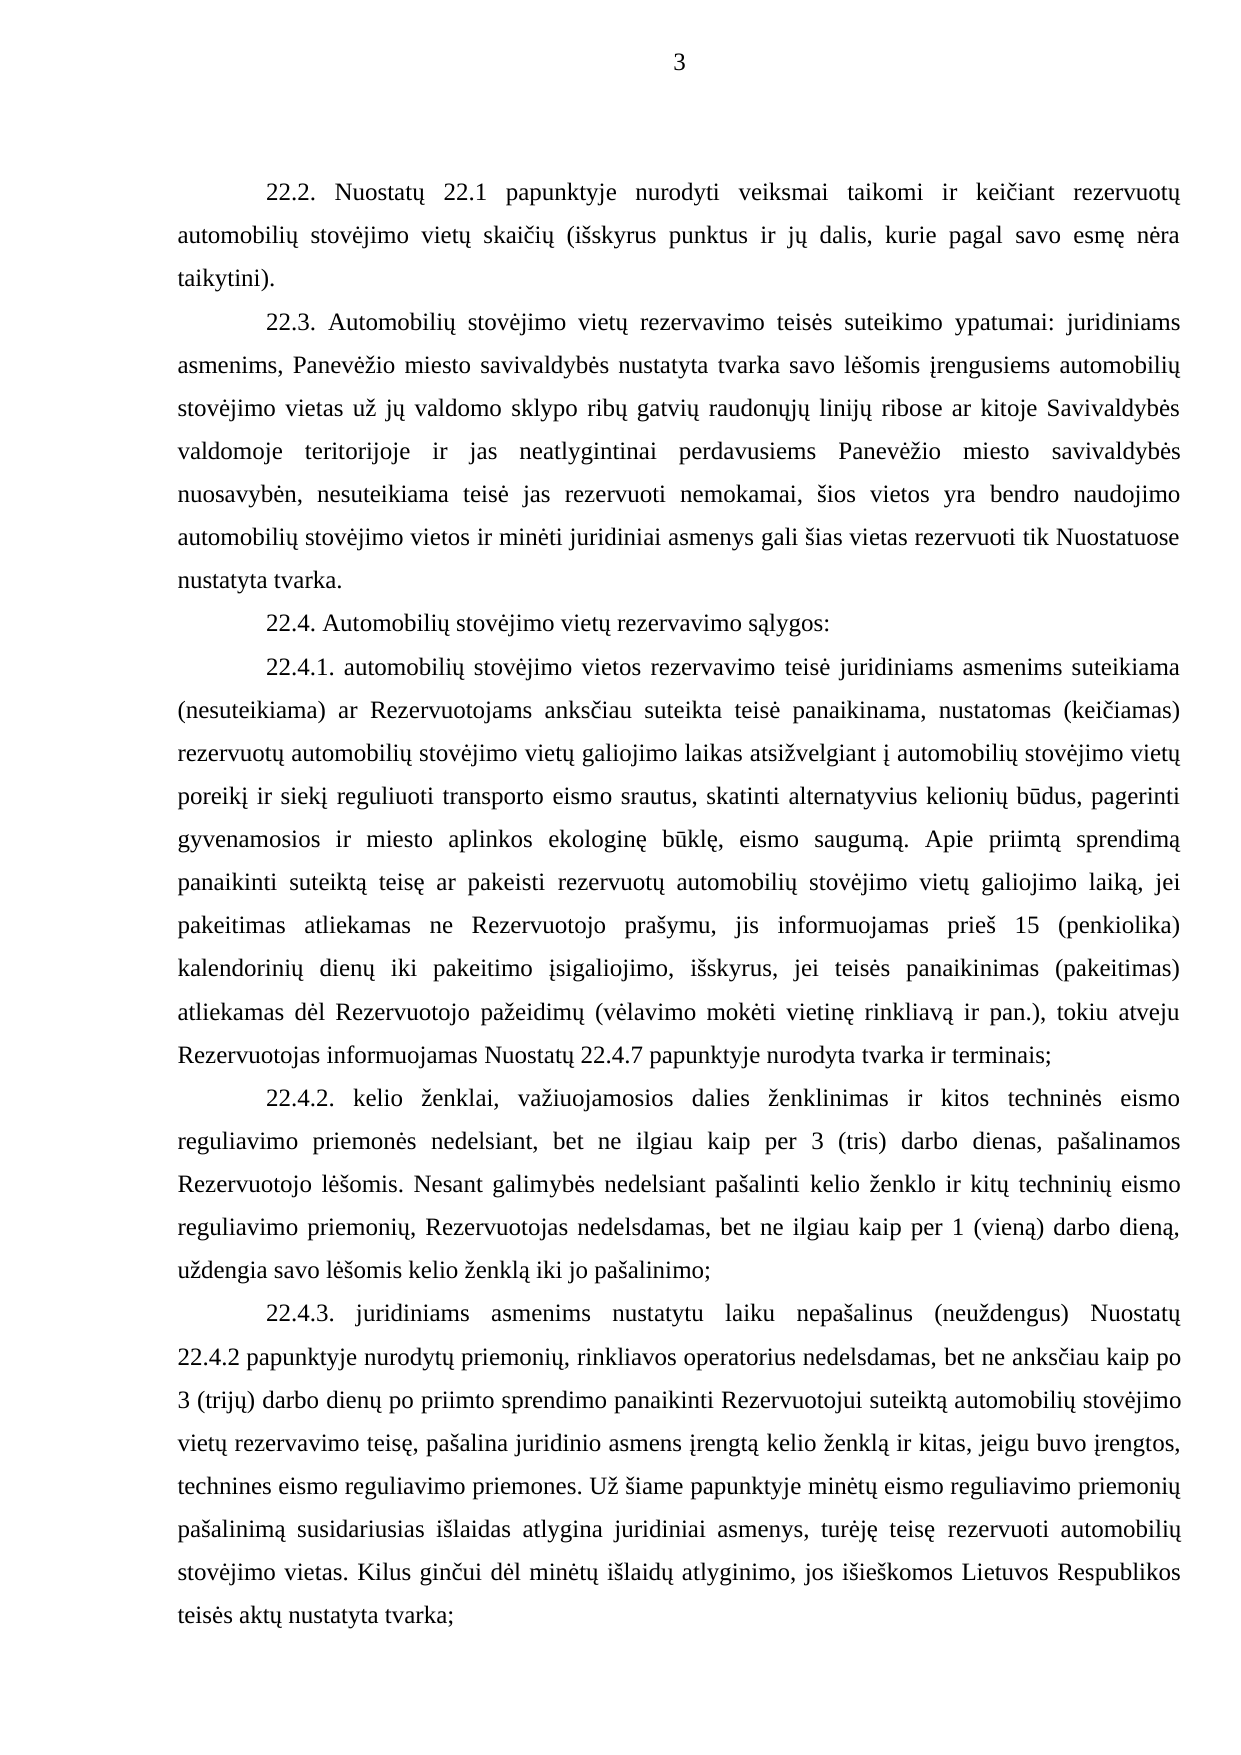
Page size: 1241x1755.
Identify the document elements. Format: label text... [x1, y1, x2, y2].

text 22.4. Automobilių stovėjimo vietų rezervavimo sąlygos: [177, 608, 1181, 637]
text 22.4.3. juridiniams asmenims nustatytu laiku nepašalinus (neuždengus) Nuostatų 22.4.2 papunktyje nurodytų priemonių, rinkliavos operatorius nedelsdamas, bet ne anksčiau kaip po 3 (trijų) darbo dienų po priimto sprendimo panaikinti Rezervuotojui suteiktą automobilių stovėjimo vietų rezervavimo teisę, pašalina juridinio asmens įrengtą kelio ženklą ir kitas, jeigu buvo įrengtos, technines eismo reguliavimo priemones. Už šiame papunktyje minėtų eismo reguliavimo priemonių pašalinimą susidariusias išlaidas atlygina juridiniai asmenys, turėję teisę rezervuoti automobilių stovėjimo vietas. Kilus ginčui dėl minėtų išlaidų atlyginimo, jos išieškomos Lietuvos Respublikos teisės aktų nustatyta tvarka; [177, 1298, 1181, 1629]
text 22.2. Nuostatų 22.1 papunktyje nurodyti veiksmai taikomi ir keičiant rezervuotų automobilių stovėjimo vietų skaičių (išskyrus punktus ir jų dalis, kurie pagal savo esmę nėra taikytini). [177, 177, 1181, 292]
text 22.4.2. kelio ženklai, važiuojamosios dalies ženklinimas ir kitos techninės eismo reguliavimo priemonės nedelsiant, bet ne ilgiau kaip per 3 (tris) darbo dienas, pašalinamos Rezervuotojo lėšomis. Nesant galimybės nedelsiant pašalinti kelio ženklo ir kitų techninių eismo reguliavimo priemonių, Rezervuotojas nedelsdamas, bet ne ilgiau kaip per 1 (vieną) darbo dieną, uždengia savo lėšomis kelio ženklą iki jo pašalinimo; [177, 1083, 1181, 1284]
text 22.4.1. automobilių stovėjimo vietos rezervavimo teisė juridiniams asmenims suteikiama (nesuteikiama) ar Rezervuotojams anksčiau suteikta teisė panaikinama, nustatomas (keičiamas) rezervuotų automobilių stovėjimo vietų galiojimo laikas atsižvelgiant į automobilių stovėjimo vietų poreikį ir siekį reguliuoti transporto eismo srautus, skatinti alternatyvius kelionių būdus, pagerinti gyvenamosios ir miesto aplinkos ekologinę būklę, eismo saugumą. Apie priimtą sprendimą panaikinti suteiktą teisę ar pakeisti rezervuotų automobilių stovėjimo vietų galiojimo laiką, jei pakeitimas atliekamas ne Rezervuotojo prašymu, jis informuojamas prieš 15 (penkiolika) kalendorinių dienų iki pakeitimo įsigaliojimo, išskyrus, jei teisės panaikinimas (pakeitimas) atliekamas dėl Rezervuotojo pažeidimų (vėlavimo mokėti vietinę rinkliavą ir pan.), tokiu atveju Rezervuotojas informuojamas Nuostatų 22.4.7 papunktyje nurodyta tvarka ir terminais; [177, 652, 1181, 1068]
text 22.3. Automobilių stovėjimo vietų rezervavimo teisės suteikimo ypatumai: juridiniams asmenims, Panevėžio miesto savivaldybės nustatyta tvarka savo lėšomis įrengusiems automobilių stovėjimo vietas už jų valdomo sklypo ribų gatvių raudonųjų linijų ribose ar kitoje Savivaldybės valdomoje teritorijoje ir jas neatlygintinai perdavusiems Panevėžio miesto savivaldybės nuosavybėn, nesuteikiama teisė jas rezervuoti nemokamai, šios vietos yra bendro naudojimo automobilių stovėjimo vietos ir minėti juridiniai asmenys gali šias vietas rezervuoti tik Nuostatuose nustatyta tvarka. [177, 307, 1181, 594]
